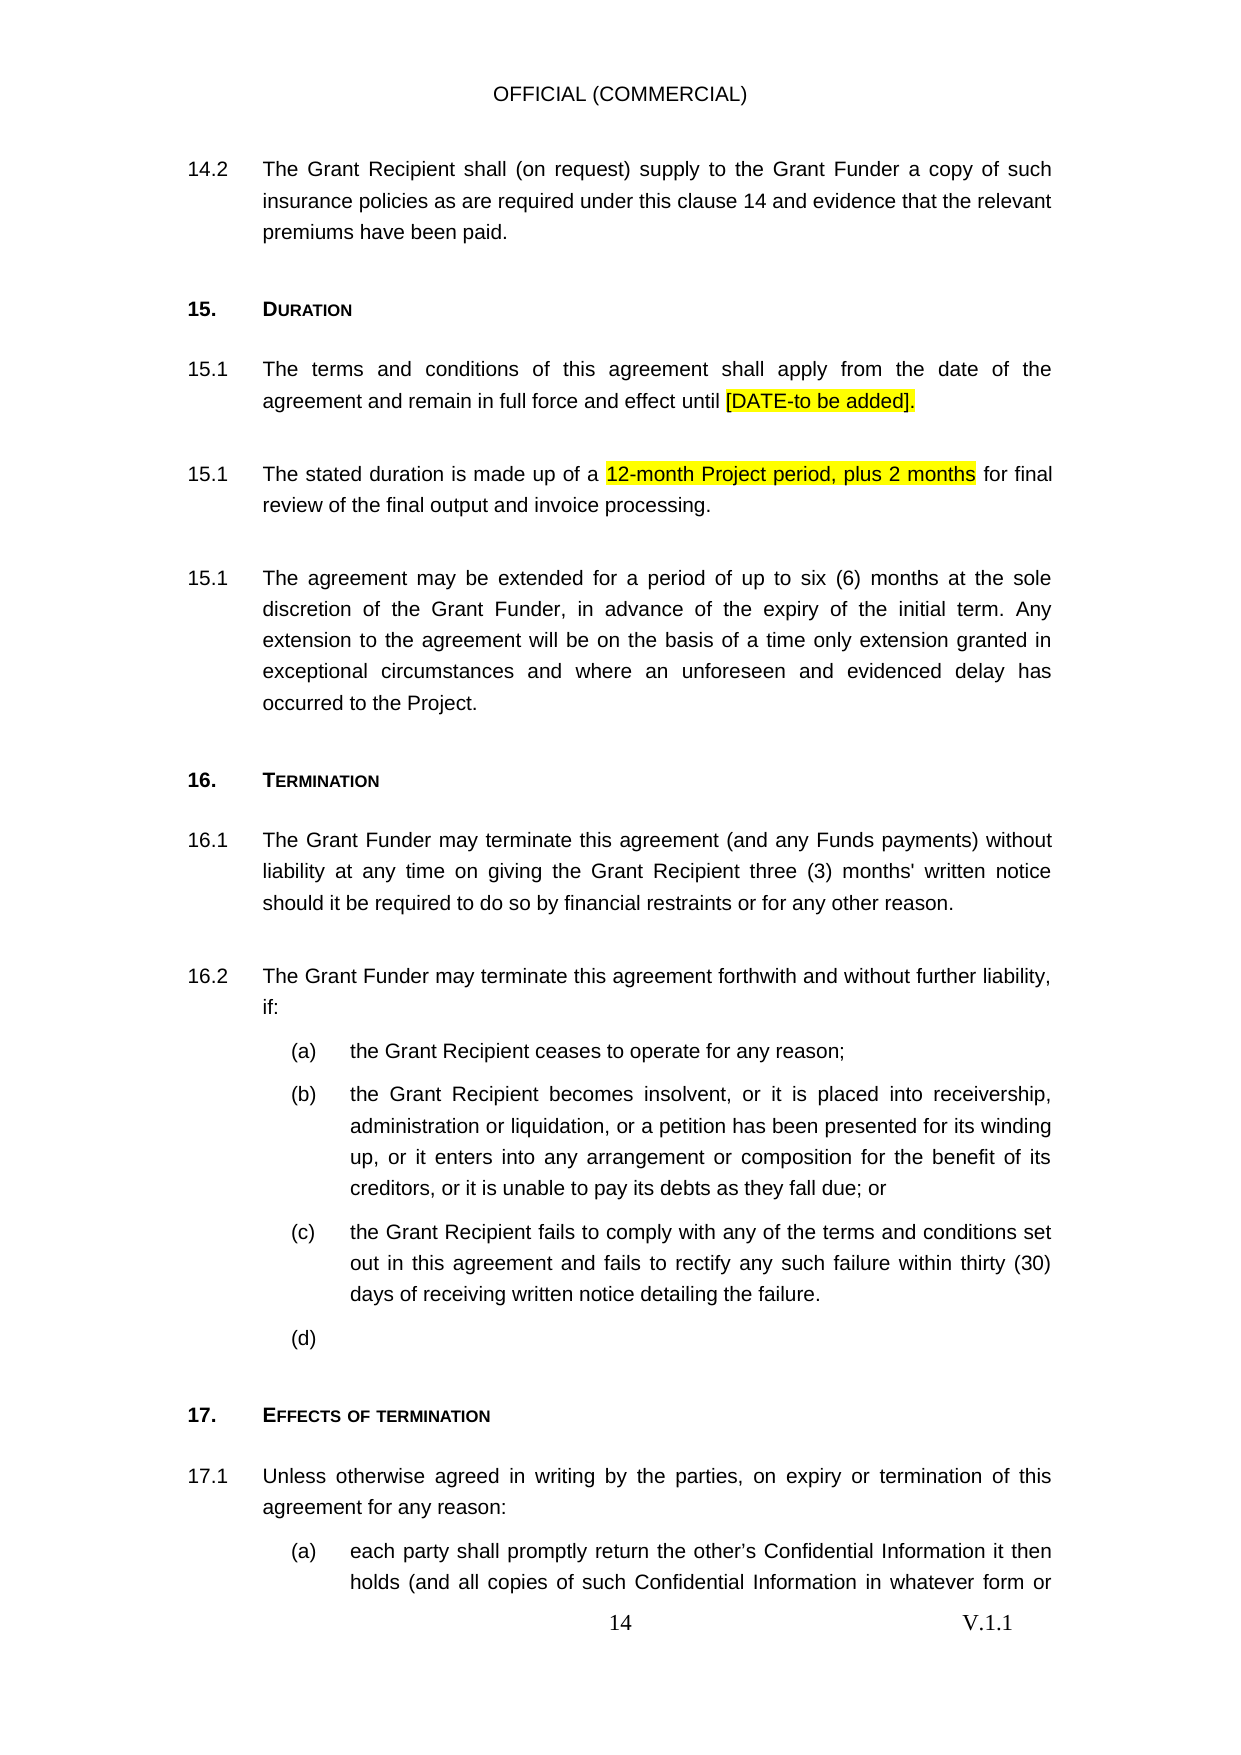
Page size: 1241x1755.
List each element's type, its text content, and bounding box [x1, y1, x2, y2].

subtitle the Grant Recipient becomes insolvent, or it is placed into receivership, administration or liquidation, or a petition has been presented for its winding up, or it enters into any arrangement or composition for the benefit of its creditors, or it is unable to pay its debts as they fall due; or [291, 1075, 1053, 1200]
subtitle The terms and conditions of this agreement shall apply from the date of the agreement and remain in full force and effect until [DATE-to be added]. [187, 350, 1053, 412]
subtitle The stated duration is made up of a 12-month Project period, plus 2 months for final review of the final output and invoice processing. [187, 454, 1053, 517]
subtitle Duration [187, 289, 1053, 321]
subtitle Unless otherwise agreed in writing by the parties, on expiry or termination of this agreement for any reason: [187, 1456, 1053, 1519]
subtitle Termination [187, 760, 1053, 792]
subtitle each party shall promptly return the other’s Confidential Information it then holds (and all copies of such Confidential Information in whatever form or [291, 1531, 1053, 1594]
subtitle the Grant Recipient ceases to operate for any reason; [291, 1031, 1053, 1062]
subtitle The agreement may be extended for a period of up to six (6) months at the sole discretion of the Grant Funder, in advance of the expiry of the initial term. Any extension to the agreement will be on the basis of a time only extension granted in exceptional circumstances and where an unforeseen and evidenced delay has occurred to the Project. [187, 558, 1053, 714]
subtitle The Grant Recipient shall (on request) supply to the Grant Funder a copy of such insurance policies as are required under this clause 14 and evidence that the relevant premiums have been paid. [187, 150, 1053, 244]
subtitle Effects of termination [187, 1396, 1053, 1427]
subtitle The Grant Funder may terminate this agreement (and any Funds payments) without liability at any time on giving the Grant Recipient three (3) months' written notice should it be required to do so by financial restraints or for any other reason. [187, 821, 1053, 914]
subtitle The Grant Funder may terminate this agreement forthwith and without further liability, if: [187, 956, 1053, 1019]
subtitle the Grant Recipient fails to comply with any of the terms and conditions set out in this agreement and fails to rectify any such failure within thirty (30) days of receiving written notice detailing the failure. [291, 1212, 1053, 1306]
